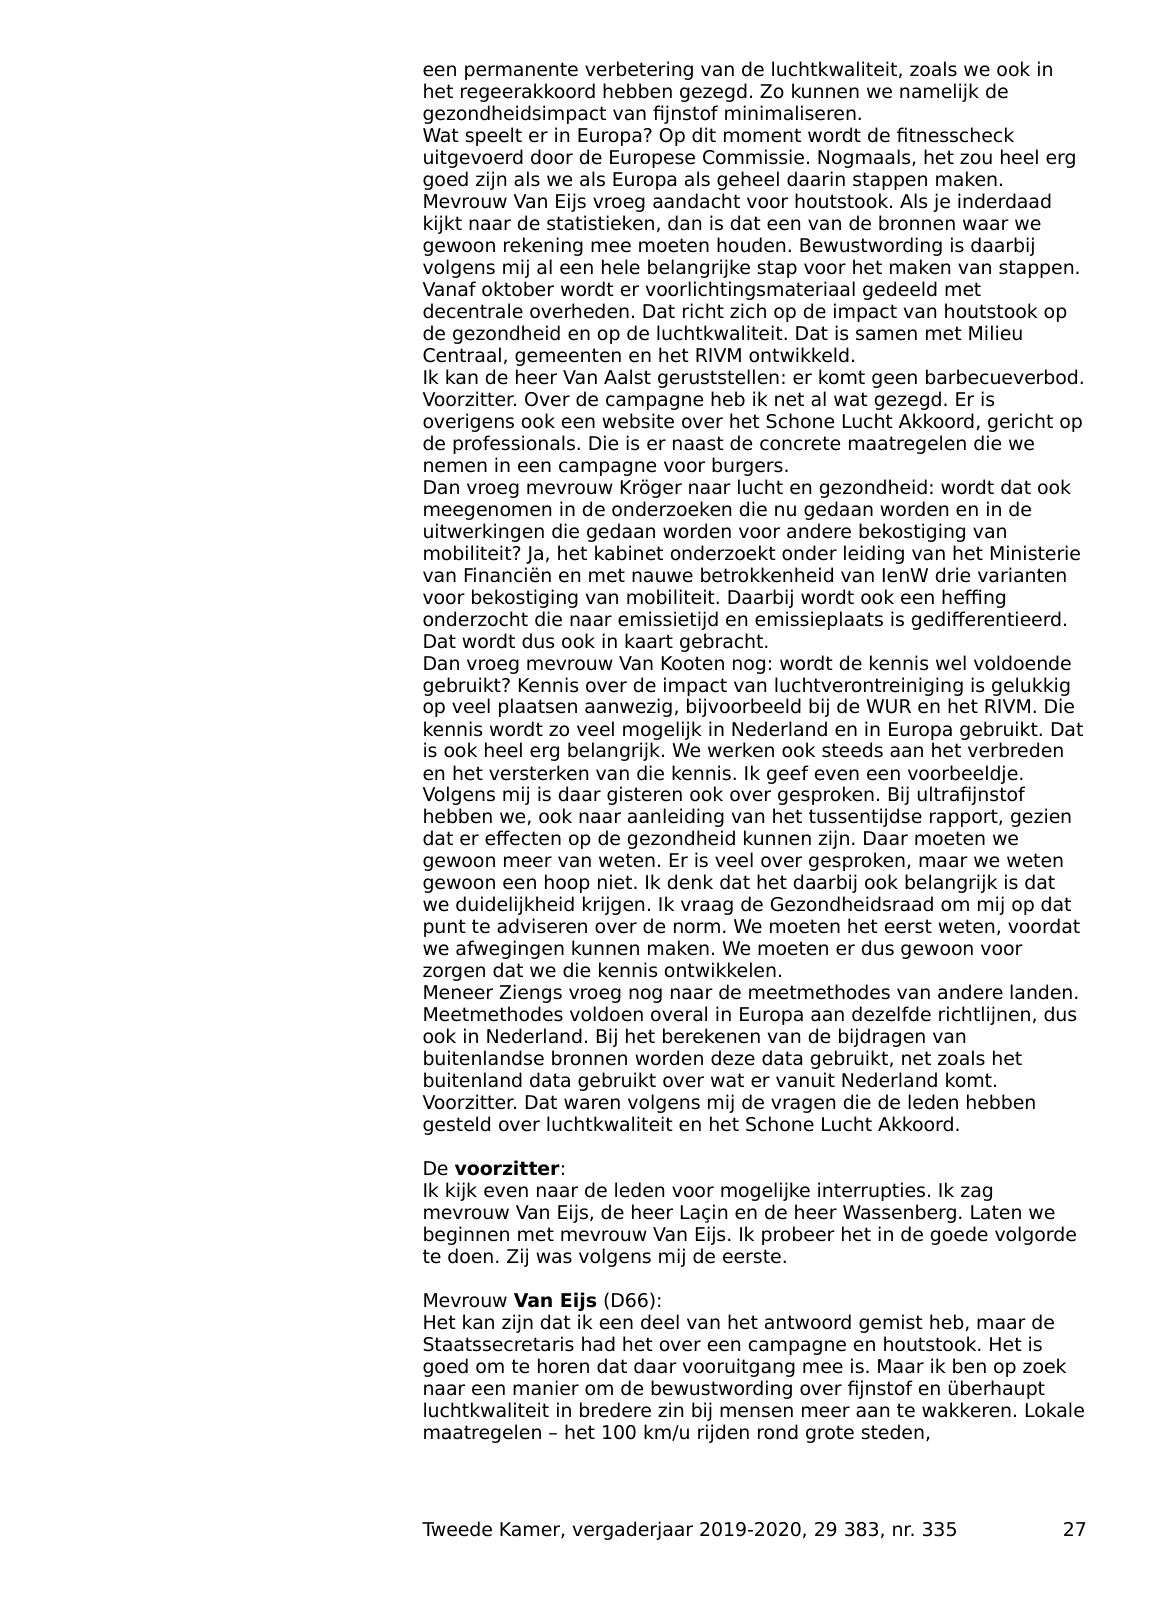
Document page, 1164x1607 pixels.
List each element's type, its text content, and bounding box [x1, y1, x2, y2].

text Meneer Ziengs vroeg nog naar de meetmethodes van andere landen. Meetmethodes voldoen overal in Europa aan dezelfde richtlijnen, dus ook in Nederland. Bij het berekenen van de bijdragen van buitenlandse bronnen worden deze data gebruikt, net zoals het buitenland data gebruikt over wat er vanuit Nederland komt. [422, 982, 1087, 1092]
text Voorzitter. Over de campagne heb ik net al wat gezegd. Er is overigens ook een website over het Schone Lucht Akkoord, gericht op de professionals. Die is er naast de concrete maatregelen die we nemen in een campagne voor burgers. [422, 389, 1087, 477]
text een permanente verbetering van de luchtkwaliteit, zoals we ook in het regeerakkoord hebben gezegd. Zo kunnen we namelijk de gezondheidsimpact van fijnstof minimaliseren. [422, 59, 1087, 125]
text Het kan zijn dat ik een deel van het antwoord gemist heb, maar de Staatssecretaris had het over een campagne en houtstook. Het is goed om te horen dat daar vooruitgang mee is. Maar ik ben op zoek naar een manier om de bewustwording over fijnstof en überhaupt luchtkwaliteit in bredere zin bij mensen meer aan te wakkeren. Lokale maatregelen – het 100 km/u rijden rond grote steden, [422, 1312, 1087, 1444]
text Ik kan de heer Van Aalst geruststellen: er komt geen barbecueverbod. [422, 367, 1087, 389]
text Wat speelt er in Europa? Op dit moment wordt de fitnesscheck uitgevoerd door de Europese Commissie. Nogmaals, het zou heel erg goed zijn als we als Europa als geheel daarin stappen maken. [422, 125, 1087, 191]
text Mevrouw Van Eijs vroeg aandacht voor houtstook. Als je inderdaad kijkt naar de statistieken, dan is dat een van de bronnen waar we gewoon rekening mee moeten houden. Bewustwording is daarbij volgens mij al een hele belangrijke stap voor het maken van stappen. Vanaf oktober wordt er voorlichtingsmateriaal gedeeld met decentrale overheden. Dat richt zich op de impact van houtstook op de gezondheid en op de luchtkwaliteit. Dat is samen met Milieu Centraal, gemeenten en het RIVM ontwikkeld. [422, 191, 1087, 367]
text Dan vroeg mevrouw Kröger naar lucht en gezondheid: wordt dat ook meegenomen in de onderzoeken die nu gedaan worden en in de uitwerkingen die gedaan worden voor andere bekostiging van mobiliteit? Ja, het kabinet onderzoekt onder leiding van het Ministerie van Financiën en met nauwe betrokkenheid van IenW drie varianten voor bekostiging van mobiliteit. Daarbij wordt ook een heffing onderzocht die naar emissietijd en emissieplaats is gedifferentieerd. Dat wordt dus ook in kaart gebracht. [422, 477, 1087, 652]
text Ik kijk even naar de leden voor mogelijke interrupties. Ik zag mevrouw Van Eijs, de heer Laçin en de heer Wassenberg. Laten we beginnen met mevrouw Van Eijs. Ik probeer het in de goede volgorde te doen. Zij was volgens mij de eerste. [422, 1180, 1087, 1268]
text De voorzitter: [422, 1158, 1087, 1180]
text Dan vroeg mevrouw Van Kooten nog: wordt de kennis wel voldoende gebruikt? Kennis over de impact van luchtverontreiniging is gelukkig op veel plaatsen aanwezig, bijvoorbeeld bij de WUR en het RIVM. Die kennis wordt zo veel mogelijk in Nederland en in Europa gebruikt. Dat is ook heel erg belangrijk. We werken ook steeds aan het verbreden en het versterken van die kennis. Ik geef even een voorbeeldje. Volgens mij is daar gisteren ook over gesproken. Bij ultrafijnstof hebben we, ook naar aanleiding van het tussentijdse rapport, gezien dat er effecten op de gezondheid kunnen zijn. Daar moeten we gewoon meer van weten. Er is veel over gesproken, maar we weten gewoon een hoop niet. Ik denk dat het daarbij ook belangrijk is dat we duidelijkheid krijgen. Ik vraag de Gezondheidsraad om mij op dat punt te adviseren over de norm. We moeten het eerst weten, voordat we afwegingen kunnen maken. We moeten er dus gewoon voor zorgen dat we die kennis ontwikkelen. [422, 652, 1087, 982]
text Voorzitter. Dat waren volgens mij de vragen die de leden hebben gesteld over luchtkwaliteit en het Schone Lucht Akkoord. [422, 1092, 1087, 1136]
text Mevrouw Van Eijs (D66): [422, 1290, 1087, 1312]
